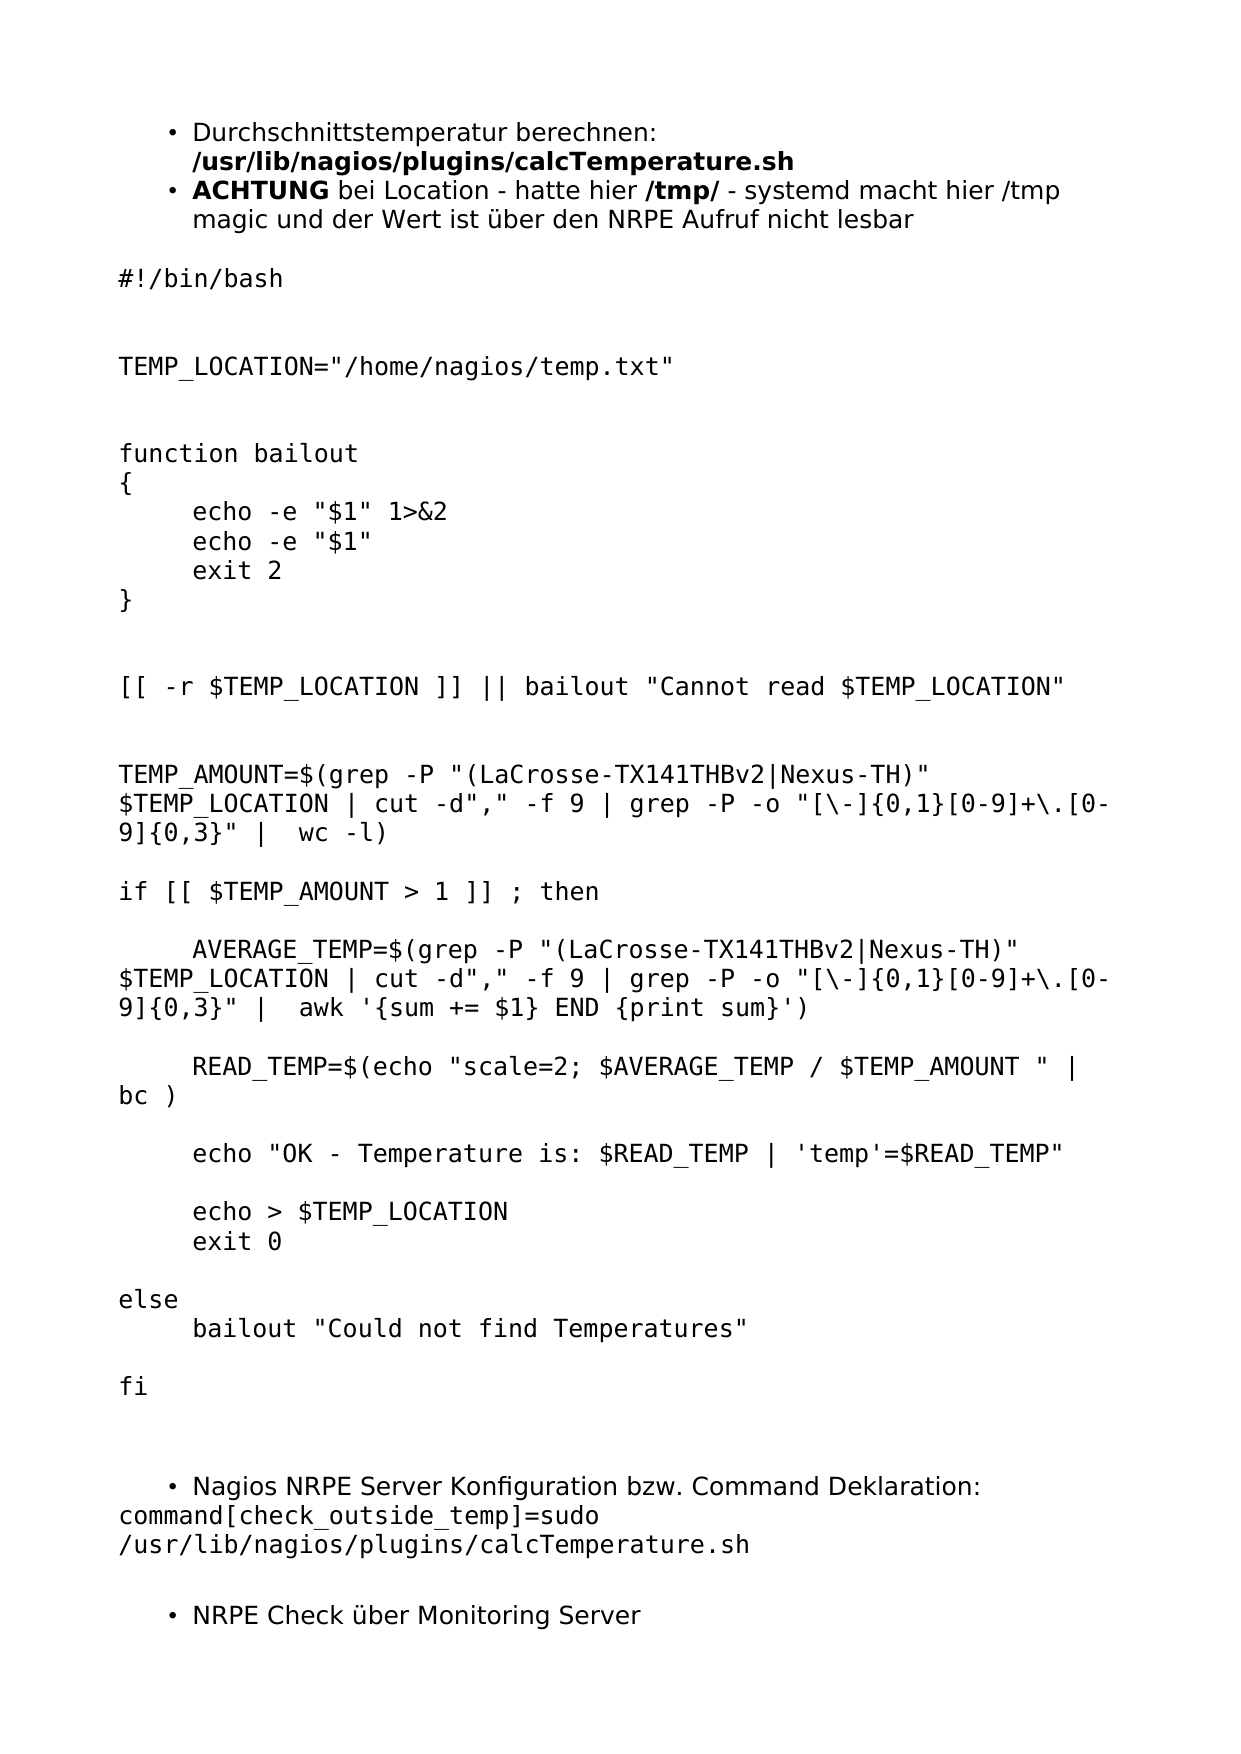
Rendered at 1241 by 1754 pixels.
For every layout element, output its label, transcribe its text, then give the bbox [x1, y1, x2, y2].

list Durchschnittstemperatur berechnen: /usr/lib/nagios/plugins/calcTemperature.sh [177, 118, 1122, 176]
list NRPE Check über Monitoring Server [177, 1601, 1122, 1630]
text command[check_outside_temp]=sudo /usr/lib/nagios/plugins/calcTemperature.sh [118, 1501, 1122, 1560]
list ACHTUNG bei Location - hatte hier /tmp/ - systemd macht hier /tmp magic und der Wert ist über den NRPE Aufruf nicht lesbar [177, 176, 1122, 235]
list Nagios NRPE Server Konfiguration bzw. Command Deklaration: [177, 1472, 1122, 1501]
text #!/bin/bash TEMP_LOCATION="/home/nagios/temp.txt" function bailout { echo -e "$1" 1>&2 echo -e "$1" exit 2 } [[ -r $TEMP_LOCATION ]] || bailout "Cannot read $TEMP_LOCATION" TEMP_AMOUNT=$(grep -P "(LaCrosse-TX141THBv2|Nexus-TH)" $TEMP_LOCATION | cut -d"," -f 9 | grep -P -o "[\-]{0,1}[0-9]+\.[0-9]{0,3}" | wc -l) if [[ $TEMP_AMOUNT > 1 ]] ; then AVERAGE_TEMP=$(grep -P "(LaCrosse-TX141THBv2|Nexus-TH)" $TEMP_LOCATION | cut -d"," -f 9 | grep -P -o "[\-]{0,1}[0-9]+\.[0-9]{0,3}" | awk '{sum += $1} END {print sum}') READ_TEMP=$(echo "scale=2; $AVERAGE_TEMP / $TEMP_AMOUNT " | bc ) echo "OK - Temperature is: $READ_TEMP | 'temp'=$READ_TEMP" echo > $TEMP_LOCATION exit 0 else bailout "Could not find Temperatures" fi [118, 264, 1122, 1431]
